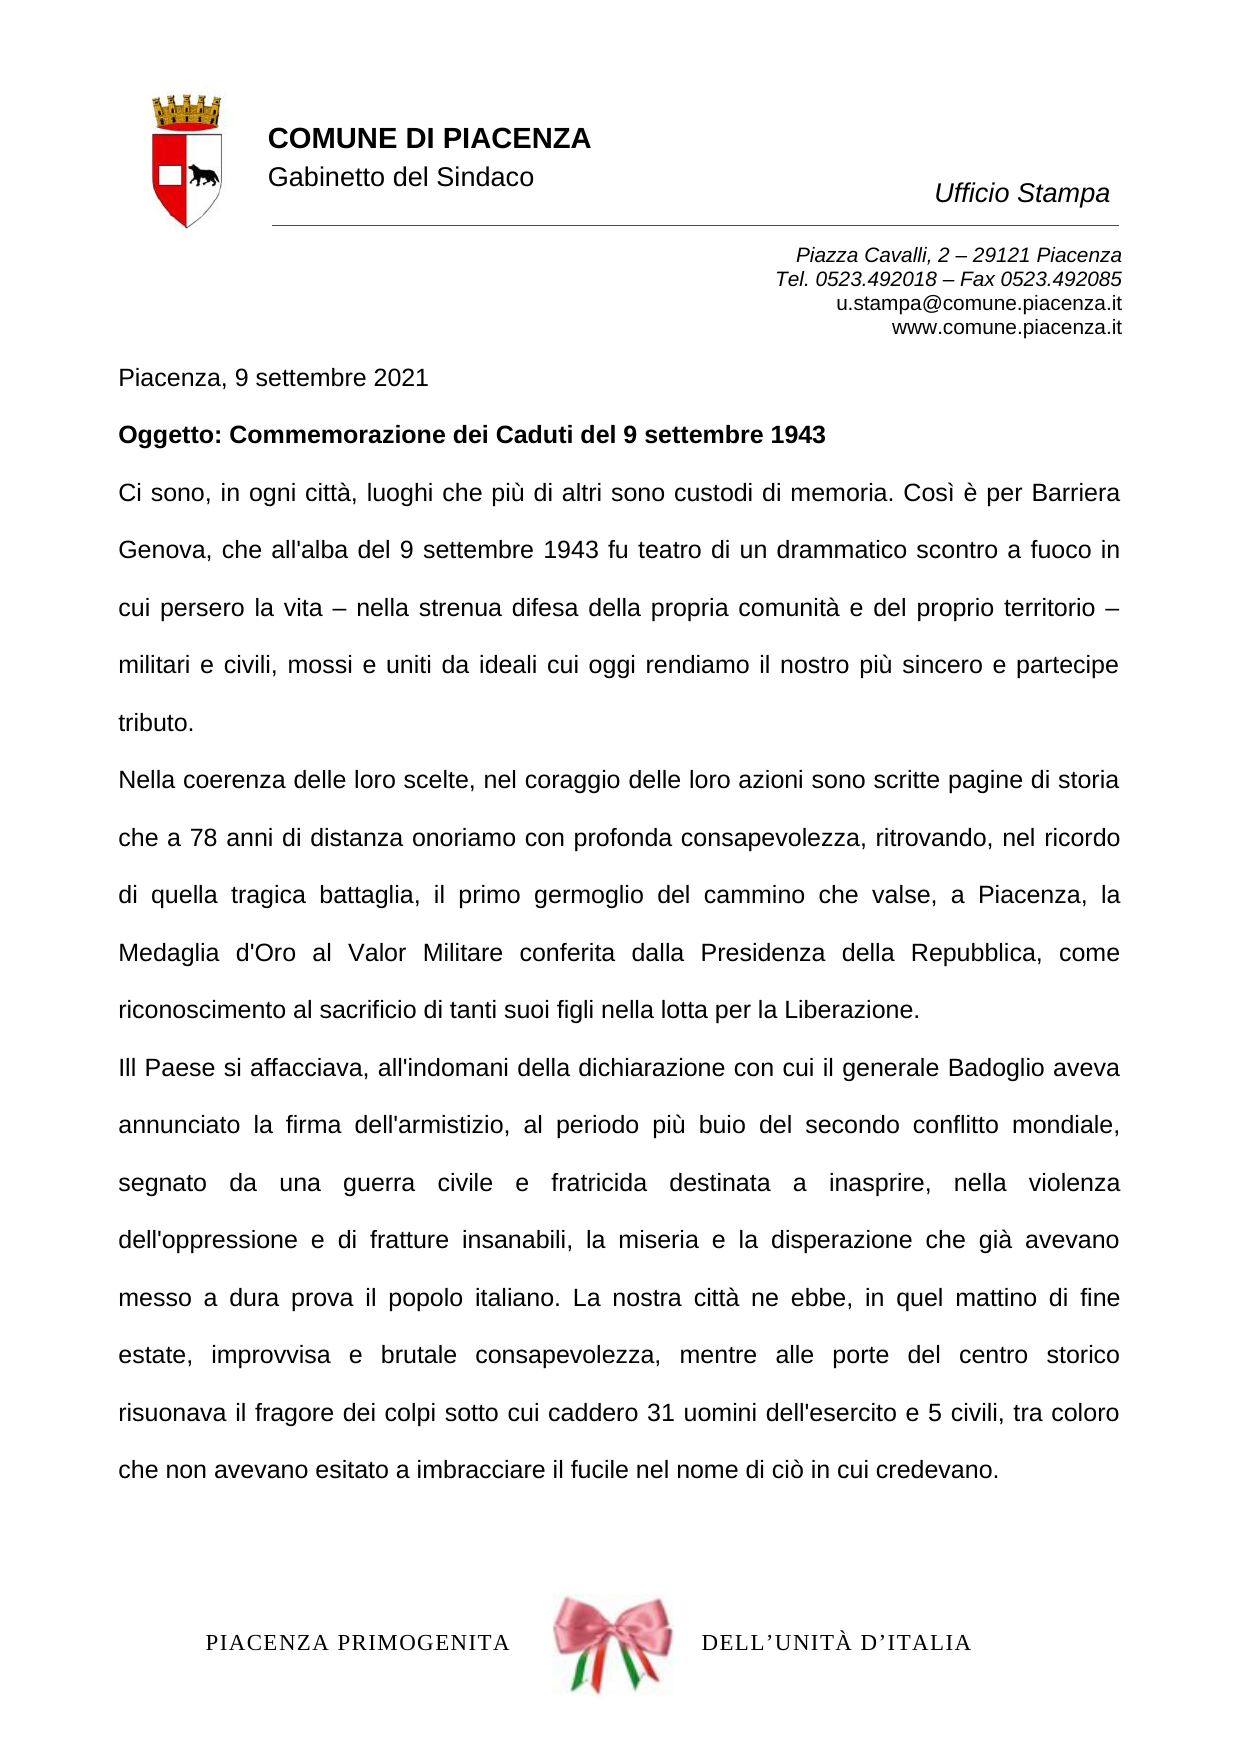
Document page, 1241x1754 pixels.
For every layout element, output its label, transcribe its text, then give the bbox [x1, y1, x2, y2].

text Oggetto: Commemorazione dei Caduti del 9 settembre 1943 [118, 420, 1122, 449]
picture [552, 1594, 674, 1699]
text Ci sono, in ogni città, luoghi che più di altri sono custodi di memoria. Così è per Barriera Genova, che all'alba del 9 settembre 1943 fu teatro di un drammatico scontro a fuoco in cui persero la vita – nella strenua difesa della propria comunità e del proprio territorio – militari e civili, mossi e uniti da ideali cui oggi rendiamo il nostro più sincero e partecipe tributo. [118, 477, 1122, 736]
picture [136, 83, 236, 233]
text Piacenza, 9 settembre 2021 [118, 362, 1122, 391]
text Ill Paese si affacciava, all'indomani della dichiarazione con cui il generale Badoglio aveva annunciato la firma dell'armistizio, al periodo più buio del secondo conflitto mondiale, segnato da una guerra civile e fratricida destinata a inasprire, nella violenza dell'oppressione e di fratture insanabili, la miseria e la disperazione che già avevano messo a dura prova il popolo italiano. La nostra città ne ebbe, in quel mattino di fine estate, improvvisa e brutale consapevolezza, mentre alle porte del centro storico risuonava il fragore dei colpi sotto cui caddero 31 uomini dell'esercito e 5 civili, tra coloro che non avevano esitato a imbracciare il fucile nel nome di ciò in cui credevano. [118, 1052, 1122, 1484]
text Nella coerenza delle loro scelte, nel coraggio delle loro azioni sono scritte pagine di storia che a 78 anni di distanza onoriamo con profonda consapevolezza, ritrovando, nel ricordo di quella tragica battaglia, il primo germoglio del cammino che valse, a Piacenza, la Medaglia d'Oro al Valor Militare conferita dalla Presidenza della Repubblica, come riconoscimento al sacrificio di tanti suoi figli nella lotta per la Liberazione. [118, 765, 1122, 1024]
